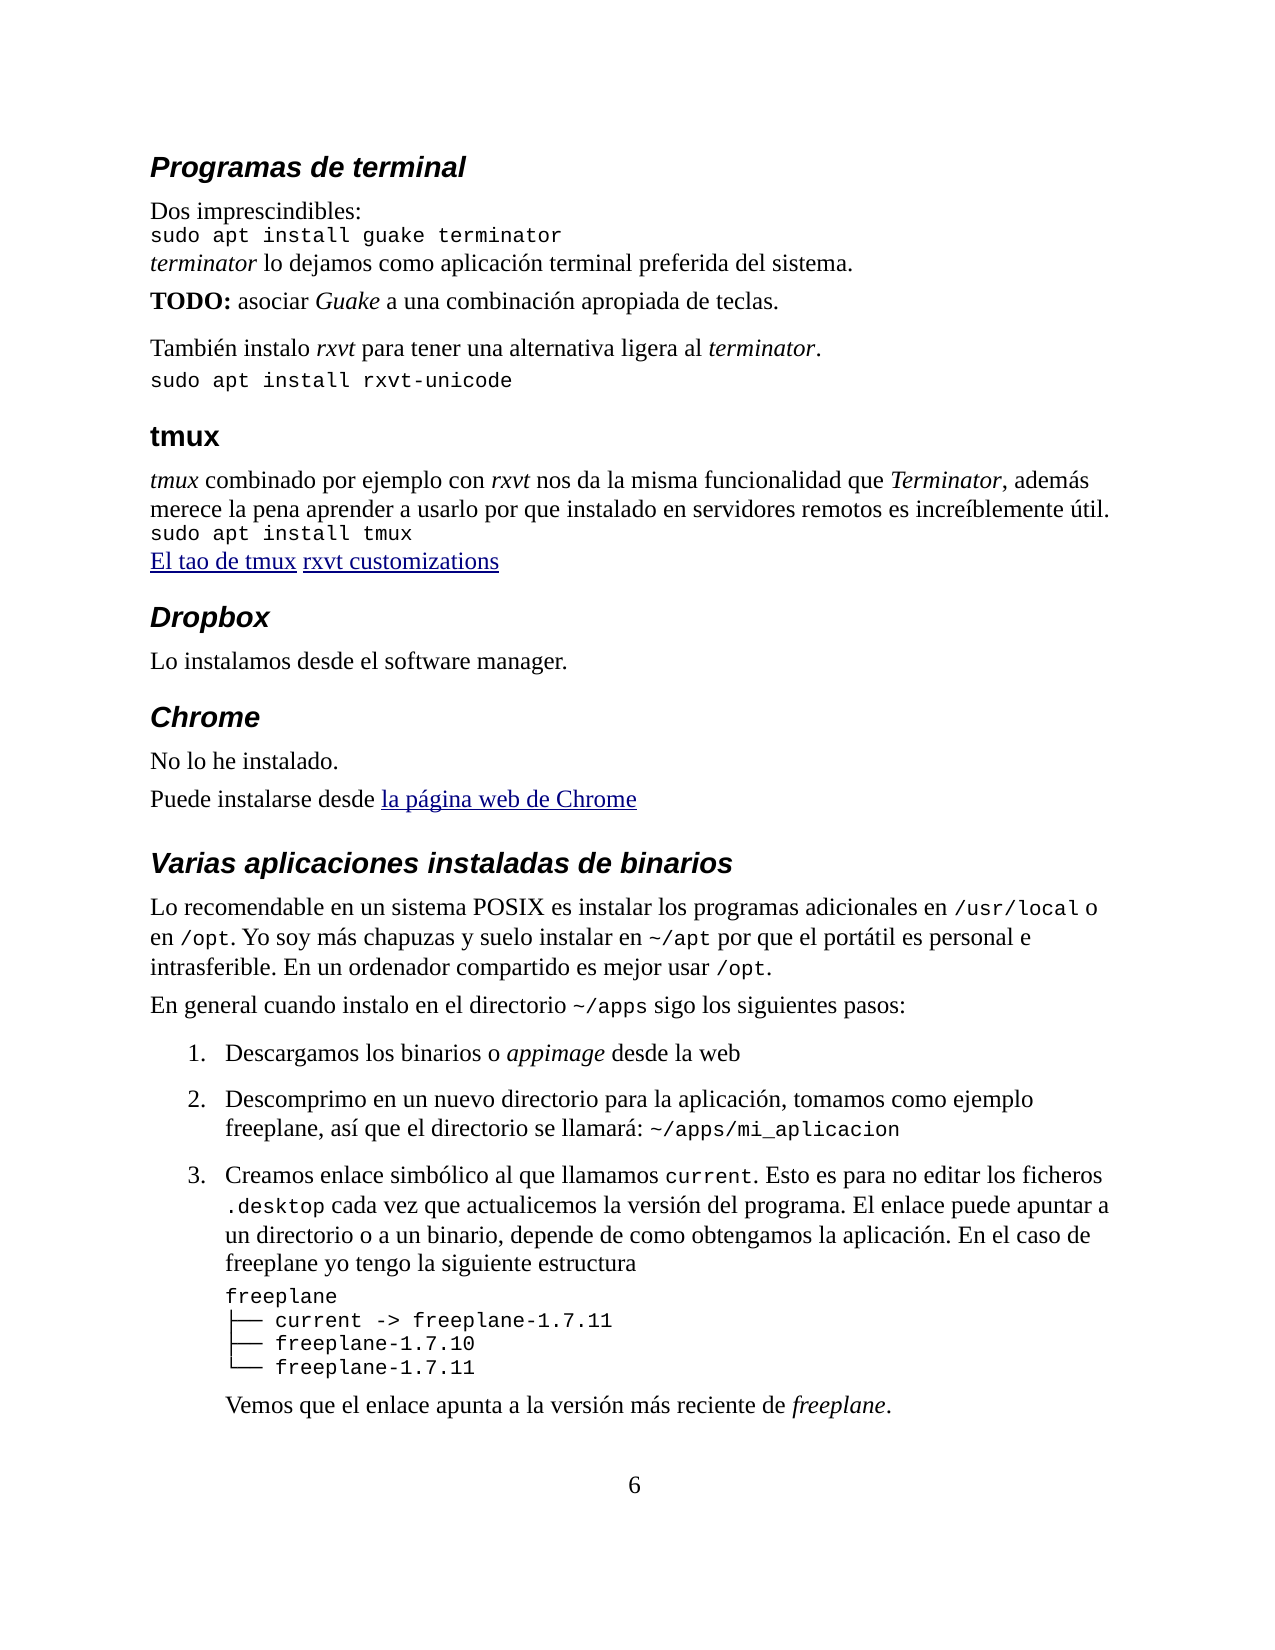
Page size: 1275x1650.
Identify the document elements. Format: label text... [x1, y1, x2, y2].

subtitle Chrome [150, 700, 1125, 733]
text Dos imprescindibles: [150, 196, 1125, 225]
list Creamos enlace simbólico al que llamamos current. Esto es para no editar los ficheros .desktop cada vez que actualicemos la versión del programa. El enlace puede apuntar a un directorio o a un binario, depende de como obtengamos la aplicación. En el caso de freeplane yo tengo la siguiente estructura [187, 1161, 1125, 1277]
text Lo recomendable en un sistema POSIX es instalar los programas adicionales en /usr/local o en /opt. Yo soy más chapuzas y suelo instalar en ~/apt por que el portátil es personal e intrasferible. En un ordenador compartido es mejor usar /opt. [150, 892, 1125, 981]
text El tao de tmux rxvt customizations [150, 546, 1125, 575]
text También instalo rxvt para tener una alternativa ligera al terminator. [150, 333, 1125, 362]
text sudo apt install tmux [150, 523, 1125, 546]
list Descomprimo en un nuevo directorio para la aplicación, tomamos como ejemplo freeplane, así que el directorio se llamará: ~/apps/mi_aplicacion [187, 1084, 1125, 1143]
list freeplane [187, 1286, 1125, 1310]
list ├── current -> freeplane-1.7.11 [187, 1310, 231, 1333]
text sudo apt install guake terminator [150, 225, 1125, 248]
text tmux combinado por ejemplo con rxvt nos da la misma funcionalidad que Terminator, además merece la pena aprender a usarlo por que instalado en servidores remotos es increíblemente útil. [150, 465, 1125, 523]
subtitle Programas de terminal [150, 150, 1125, 183]
subtitle Dropbox [150, 600, 1125, 634]
subtitle tmux [150, 419, 1125, 453]
text No lo he instalado. [150, 746, 1125, 775]
text Lo instalamos desde el software manager. [150, 646, 1125, 675]
subtitle Varias aplicaciones instaladas de binarios [150, 846, 1125, 880]
list Vemos que el enlace apunta a la versión más reciente de freeplane. [187, 1390, 1125, 1418]
list ├── freeplane-1.7.10 [187, 1333, 1125, 1357]
list └── freeplane-1.7.11 [187, 1357, 1125, 1381]
list ├── current -> freeplane-1.7.11 [232, 1310, 1125, 1333]
text terminator lo dejamos como aplicación terminal preferida del sistema. [150, 248, 1125, 277]
list Descargamos los binarios o appimage desde la web [187, 1038, 1125, 1066]
text En general cuando instalo en el directorio ~/apps sigo los siguientes pasos: [150, 990, 1125, 1020]
text sudo apt install rxvt-unicode [150, 371, 1125, 394]
text TODO: asociar Guake a una combinación apropiada de teclas. [150, 286, 1125, 315]
text Puede instalarse desde la página web de Chrome [150, 784, 1125, 812]
